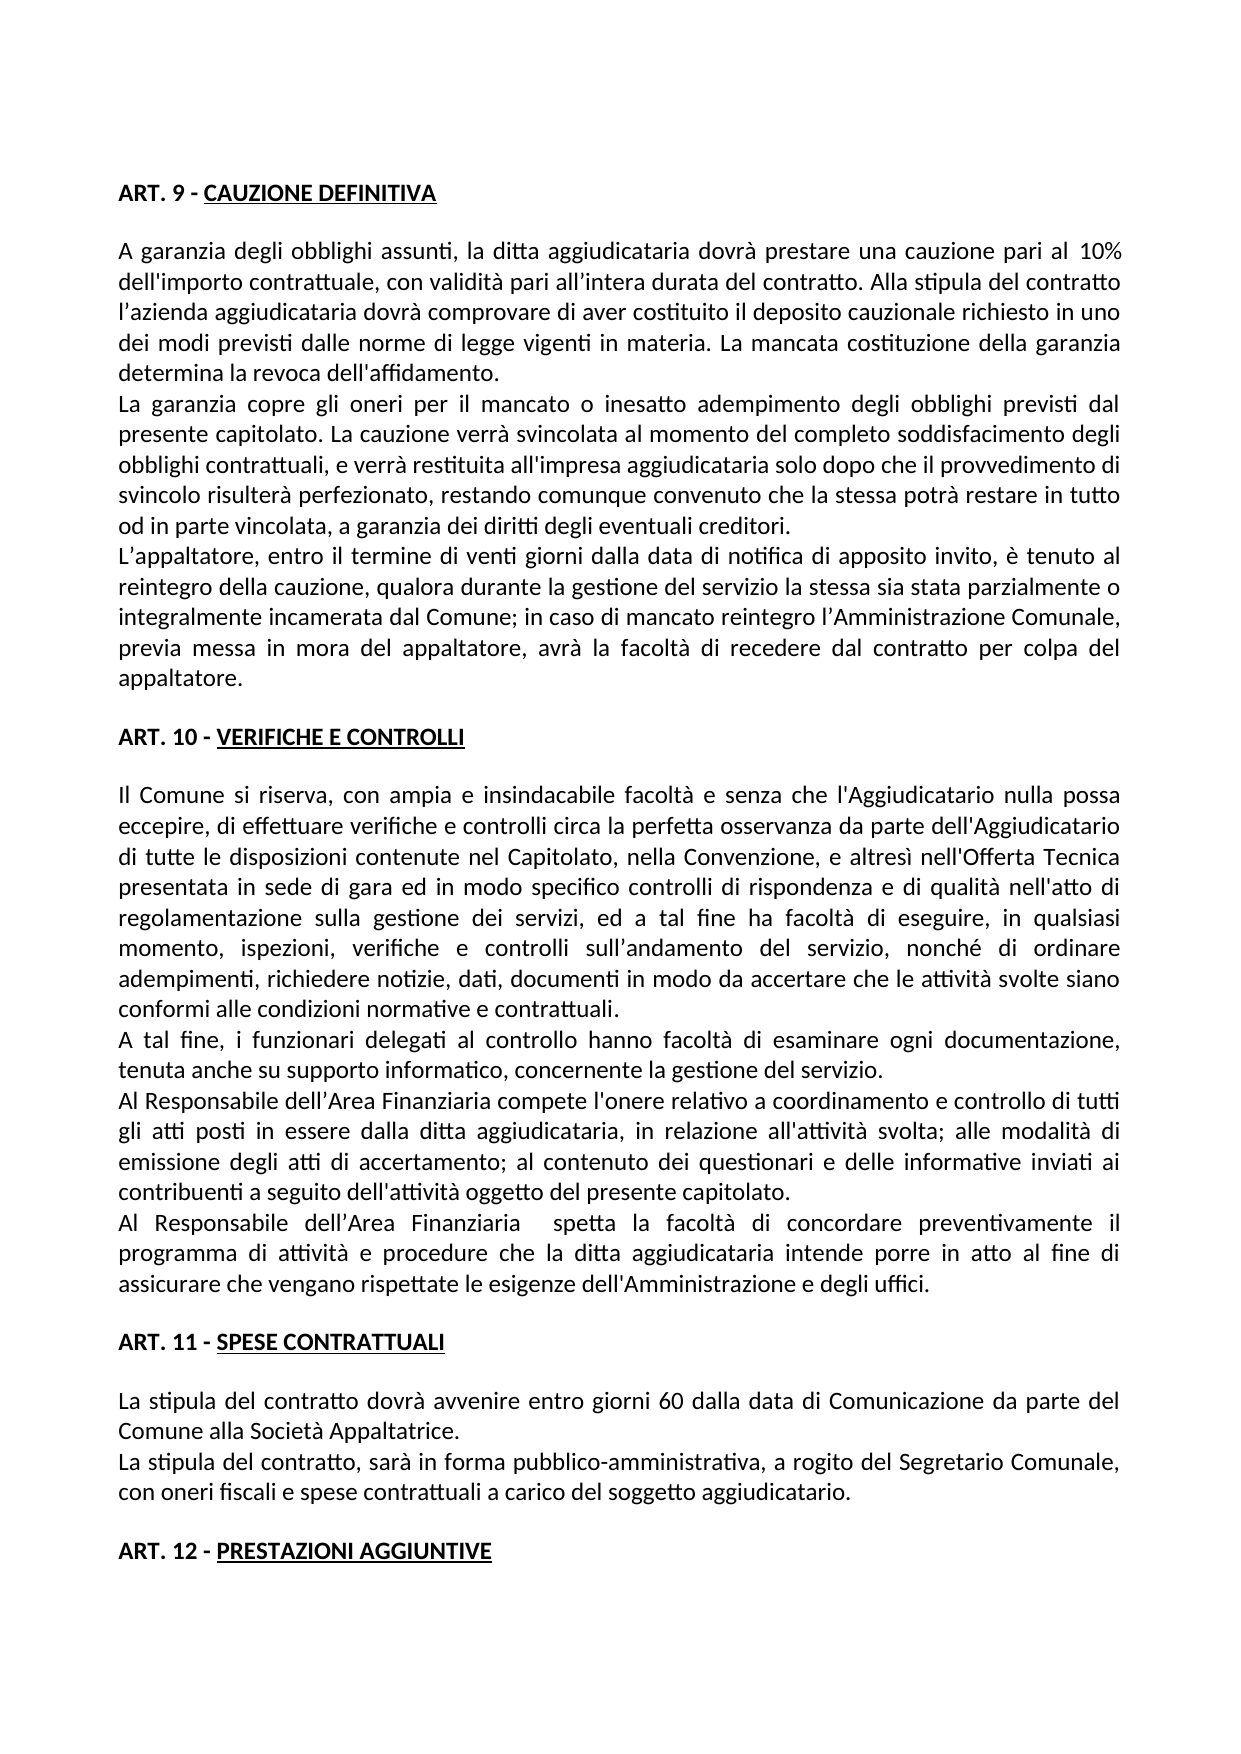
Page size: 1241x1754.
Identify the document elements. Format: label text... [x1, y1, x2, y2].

text Il Comune si riserva, con ampia e insindacabile facoltà e senza che l'Aggiudicatario nulla possa eccepire, di effettuare verifiche e controlli circa la perfetta osservanza da parte dell'Aggiudicatario di tutte le disposizioni contenute nel Capitolato, nella Convenzione, e altresì nell'Offerta Tecnica presentata in sede di gara ed in modo specifico controlli di rispondenza e di qualità nell'atto di regolamentazione sulla gestione dei servizi, ed a tal fine ha facoltà di eseguire, in qualsiasi momento, ispezioni, verifiche e controlli sull’andamento del servizio, nonché di ordinare adempimenti, richiedere notizie, dati, documenti in modo da accertare che le attività svolte siano conformi alle condizioni normative e contrattuali. [118, 779, 1122, 1024]
text ART. 10 - VERIFICHE E CONTROLLI [118, 721, 1122, 752]
text ART. 12 - PRESTAZIONI AGGIUNTIVE [118, 1535, 1122, 1566]
text A garanzia degli obblighi assunti, la ditta aggiudicataria dovrà prestare una cauzione pari al 10% dell'importo contrattuale, con validità pari all’intera durata del contratto. Alla stipula del contratto l’azienda aggiudicataria dovrà comprovare di aver costituito il deposito cauzionale richiesto in uno dei modi previsti dalle norme di legge vigenti in materia. La mancata costituzione della garanzia determina la revoca dell'affidamento. [118, 235, 1122, 388]
text Al Responsabile dell’Area Finanziaria compete l'onere relativo a coordinamento e controllo di tutti gli atti posti in essere dalla ditta aggiudicataria, in relazione all'attività svolta; alle modalità di emissione degli atti di accertamento; al contenuto dei questionari e delle informative inviati ai contribuenti a seguito dell'attività oggetto del presente capitolato. [118, 1085, 1122, 1207]
text ART. 9 - CAUZIONE DEFINITIVA [118, 177, 1122, 207]
text La stipula del contratto, sarà in forma pubblico-amministrativa, a rogito del Segretario Comunale, con oneri fiscali e spese contrattuali a carico del soggetto aggiudicatario. [118, 1446, 1122, 1507]
text A tal fine, i funzionari delegati al controllo hanno facoltà di esaminare ogni documentazione, tenuta anche su supporto informatico, concernente la gestione del servizio. [118, 1024, 1122, 1085]
text La stipula del contratto dovrà avvenire entro giorni 60 dalla data di Comunicazione da parte del Comune alla Società Appaltatrice. [118, 1385, 1122, 1446]
text ART. 11 - SPESE CONTRATTUALI [118, 1326, 1122, 1357]
text Al Responsabile dell’Area Finanziaria spetta la facoltà di concordare preventivamente il programma di attività e procedure che la ditta aggiudicataria intende porre in atto al fine di assicurare che vengano rispettate le esigenze dell'Amministrazione e degli uffici. [118, 1207, 1122, 1298]
text L’appaltatore, entro il termine di venti giorni dalla data di notifica di apposito invito, è tenuto al reintegro della cauzione, qualora durante la gestione del servizio la stessa sia stata parzialmente o integralmente incamerata dal Comune; in caso di mancato reintegro l’Amministrazione Comunale, previa messa in mora del appaltatore, avrà la facoltà di recedere dal contratto per colpa del appaltatore. [118, 540, 1122, 693]
text La garanzia copre gli oneri per il mancato o inesatto adempimento degli obblighi previsti dal presente capitolato. La cauzione verrà svincolata al momento del completo soddisfacimento degli obblighi contrattuali, e verrà restituita all'impresa aggiudicataria solo dopo che il provvedimento di svincolo risulterà perfezionato, restando comunque convenuto che la stessa potrà restare in tutto od in parte vincolata, a garanzia dei diritti degli eventuali creditori. [118, 388, 1122, 540]
